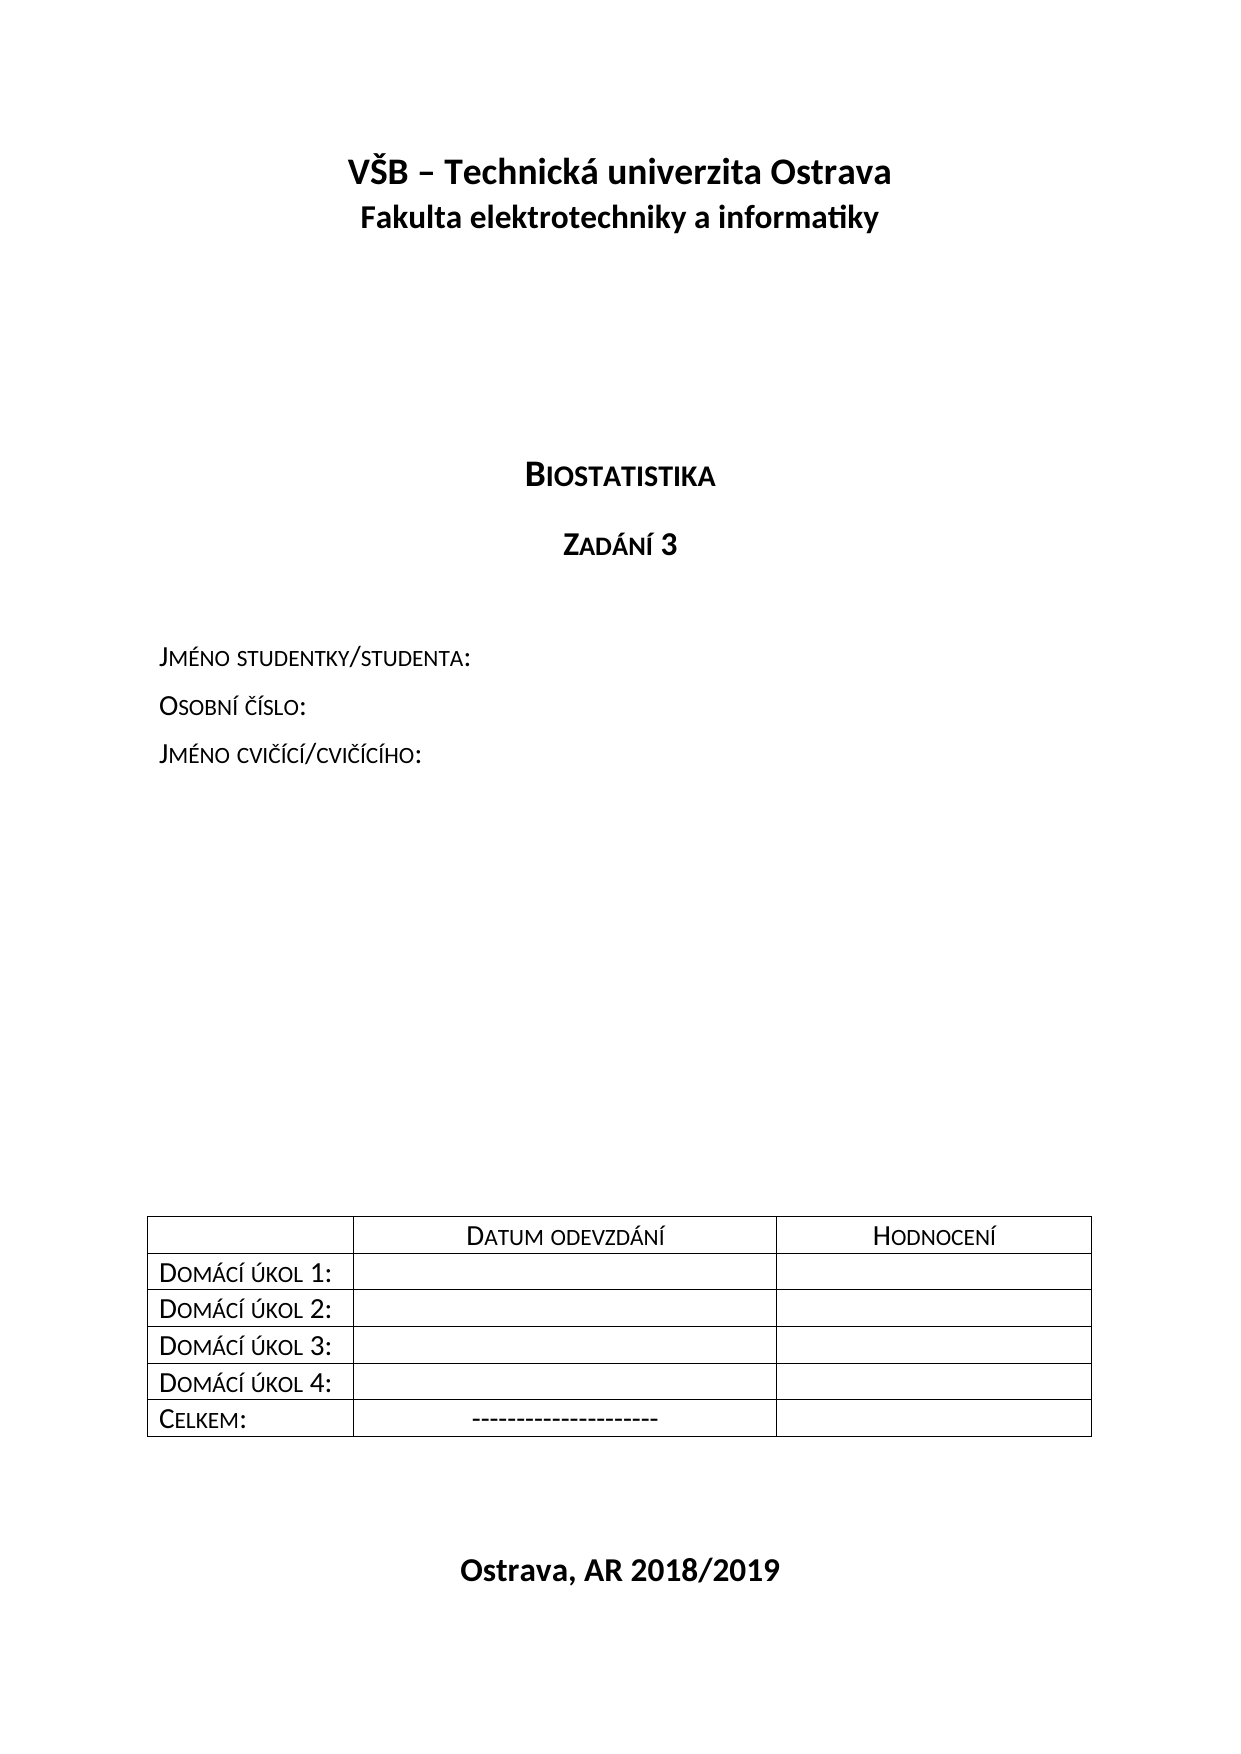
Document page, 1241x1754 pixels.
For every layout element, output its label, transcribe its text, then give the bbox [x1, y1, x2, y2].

table_header Jméno studentky/studenta: [148, 590, 516, 687]
table_cell [516, 831, 1092, 879]
text Ostrava, AR 2018/2019 [148, 1549, 1093, 1590]
table_cell [516, 927, 1092, 1216]
table_cell [777, 1364, 1091, 1399]
table_cell Hodnocení [777, 1217, 1091, 1253]
table_cell [148, 927, 516, 1216]
table_cell [516, 783, 1092, 831]
table_cell Domácí úkol 2: [148, 1290, 353, 1326]
table_cell Domácí úkol 1: [148, 1254, 353, 1289]
text VŠB – Technická univerzita Ostrava [148, 148, 1093, 193]
table_cell [148, 1217, 353, 1253]
table_cell [148, 783, 516, 831]
table_cell Domácí úkol 4: [148, 1364, 353, 1399]
text Fakulta elektrotechniky a informatiky [148, 196, 1093, 236]
table_cell [516, 879, 1092, 927]
table_cell Domácí úkol 3: [148, 1327, 353, 1363]
table_cell Datum odevzdání [354, 1217, 776, 1253]
table_cell [516, 687, 1092, 735]
text Biostatistika [148, 449, 1093, 495]
table_cell --------------------- [354, 1400, 776, 1436]
table_cell [354, 1327, 776, 1363]
table_cell [354, 1290, 776, 1326]
table_cell Jméno cvičící/cvičícího: [148, 735, 516, 783]
table_cell [354, 1254, 776, 1289]
table_cell [777, 1290, 1091, 1326]
text Zadání 3 [148, 523, 1093, 563]
table_header [516, 590, 1092, 687]
table_cell [354, 1364, 776, 1399]
table_cell [148, 831, 516, 879]
table_cell [777, 1400, 1091, 1436]
table_cell [777, 1254, 1091, 1289]
table_cell Celkem: [148, 1400, 353, 1436]
table_cell [148, 879, 516, 927]
table_cell [516, 735, 1092, 783]
table_cell [777, 1327, 1091, 1363]
table_cell Osobní číslo: [148, 687, 516, 735]
